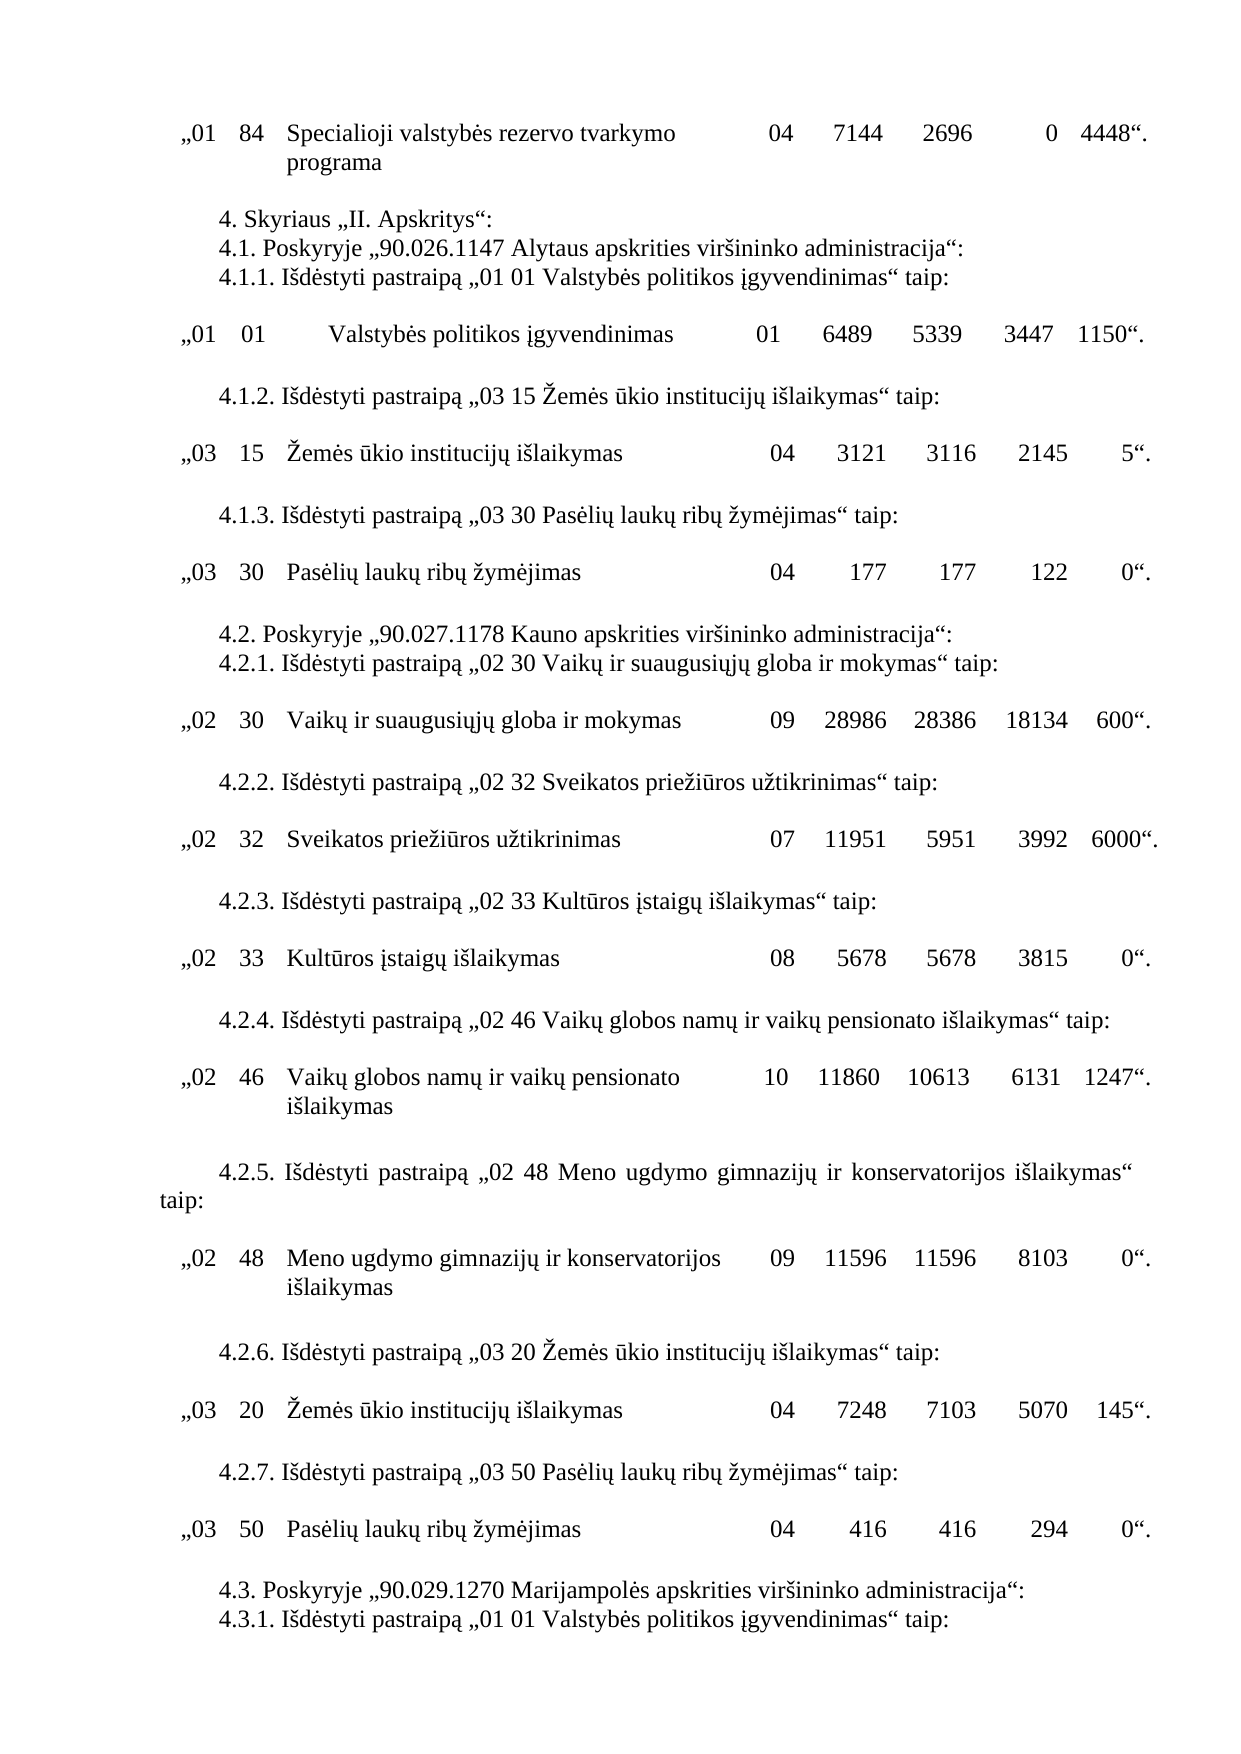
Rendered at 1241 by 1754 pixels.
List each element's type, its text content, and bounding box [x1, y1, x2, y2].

table_header 1150“. [1065, 319, 1156, 352]
table_header 09 [759, 1243, 806, 1309]
table_header 07 [759, 824, 806, 857]
table_header 0 [984, 118, 1069, 176]
table_header Sveikatos priežiūros užtikrinimas [275, 824, 758, 857]
table_header 8103 [987, 1243, 1079, 1309]
table_header „02 [169, 1063, 228, 1128]
table_header 18134 [987, 705, 1079, 738]
table_header 3447 [973, 319, 1065, 352]
table_header 15 [228, 439, 275, 471]
table_header 28386 [898, 705, 987, 738]
table_header 84 [228, 118, 275, 176]
table_header Vaikų ir suaugusiųjų globa ir mokymas [275, 705, 758, 738]
table_header 30 [228, 558, 275, 590]
text 4.2. Poskyryje „90.027.1178 Kauno apskrities viršininko administracija“: [159, 619, 1134, 648]
table_header 5“. [1079, 439, 1162, 471]
table_header Meno ugdymo gimnazijų ir konservatorijos išlaikymas [275, 1243, 758, 1309]
table_header 48 [228, 1243, 275, 1309]
table_header 04 [759, 439, 806, 471]
table_header 145“. [1079, 1395, 1162, 1428]
text 4.3.1. Išdėstyti pastraipą „01 01 Valstybės politikos įgyvendinimas“ taip: [159, 1604, 1134, 1633]
table_header Pasėlių laukų ribų žymėjimas [275, 558, 758, 590]
table_header 416 [806, 1514, 898, 1547]
table_header 04 [757, 118, 804, 176]
table_header „02 [169, 1243, 228, 1309]
table_header „03 [169, 1395, 228, 1428]
table_header 28986 [806, 705, 898, 738]
table_header Kultūros įstaigų išlaikymas [275, 944, 758, 976]
table_header 122 [987, 558, 1079, 590]
table_header 0“. [1079, 1514, 1162, 1547]
text 4.2.3. Išdėstyti pastraipą „02 33 Kultūros įstaigų išlaikymas“ taip: [159, 886, 1134, 915]
table_header 2145 [987, 439, 1079, 471]
table_header 416 [898, 1514, 987, 1547]
table_header 11860 [800, 1063, 891, 1128]
table_header 30 [228, 705, 275, 738]
table_header Specialioji valstybės rezervo tvarkymo programa [275, 118, 757, 176]
table_header „01 [169, 118, 228, 176]
table_header 3116 [898, 439, 987, 471]
table_header 6489 [792, 319, 884, 352]
table_header 7103 [898, 1395, 987, 1428]
text 4.3. Poskyryje „90.029.1270 Marijampolės apskrities viršininko administracija“: [159, 1576, 1134, 1604]
table_header 50 [228, 1514, 275, 1547]
table_header 7248 [806, 1395, 898, 1428]
table_header Vaikų globos namų ir vaikų pensionato išlaikymas [275, 1063, 752, 1128]
table_header 11596 [806, 1243, 898, 1309]
table_header 5951 [898, 824, 987, 857]
table_header 3992 [987, 824, 1079, 857]
table_header „03 [169, 1514, 228, 1547]
text 4.2.5. Išdėstyti pastraipą „02 48 Meno ugdymo gimnazijų ir konservatorijos išlaikymas“ taip: [159, 1157, 1134, 1214]
text 4.1.3. Išdėstyti pastraipą „03 30 Pasėlių laukų ribų žymėjimas“ taip: [159, 500, 1134, 529]
table_header 6131 [981, 1063, 1072, 1128]
table_header 04 [759, 1395, 806, 1428]
text 4.2.2. Išdėstyti pastraipą „02 32 Sveikatos priežiūros užtikrinimas“ taip: [159, 767, 1134, 796]
table_header 177 [806, 558, 898, 590]
text 4.1.2. Išdėstyti pastraipą „03 15 Žemės ūkio institucijų išlaikymas“ taip: [159, 381, 1134, 410]
table_header 10 [752, 1063, 799, 1128]
text 4. Skyriaus „II. Apskritys“: [159, 204, 1134, 233]
text 4.2.7. Išdėstyti pastraipą „03 50 Pasėlių laukų ribų žymėjimas“ taip: [159, 1457, 1134, 1485]
table_header 20 [228, 1395, 275, 1428]
table_header Pasėlių laukų ribų žymėjimas [275, 1514, 758, 1547]
table_header Valstybės politikos įgyvendinimas [317, 319, 744, 352]
table_header „02 [169, 944, 228, 976]
table_header 04 [759, 1514, 806, 1547]
table_header Žemės ūkio institucijų išlaikymas [275, 439, 758, 471]
text 4.2.6. Išdėstyti pastraipą „03 20 Žemės ūkio institucijų išlaikymas“ taip: [159, 1337, 1134, 1366]
table_header 10613 [891, 1063, 981, 1128]
table_header „03 [169, 439, 228, 471]
table_header 33 [228, 944, 275, 976]
table_header 600“. [1079, 705, 1162, 738]
table_header 5070 [987, 1395, 1079, 1428]
table_header 7144 [805, 118, 894, 176]
table_header 0“. [1079, 558, 1162, 590]
table_header 11596 [898, 1243, 987, 1309]
text 4.2.1. Išdėstyti pastraipą „02 30 Vaikų ir suaugusiųjų globa ir mokymas“ taip: [159, 648, 1134, 677]
table_header 177 [898, 558, 987, 590]
table_header 11951 [806, 824, 898, 857]
table_header „03 [169, 558, 228, 590]
table_header 3121 [806, 439, 898, 471]
table_header 01 [230, 319, 317, 352]
text 4.1.1. Išdėstyti pastraipą „01 01 Valstybės politikos įgyvendinimas“ taip: [159, 262, 1134, 291]
table_header „02 [169, 824, 228, 857]
table_header „02 [169, 705, 228, 738]
table_header 294 [987, 1514, 1079, 1547]
table_header 5678 [806, 944, 898, 976]
table_header 2696 [894, 118, 984, 176]
table_header 4448“. [1069, 118, 1159, 176]
table_header 3815 [987, 944, 1079, 976]
table_header 5678 [898, 944, 987, 976]
table_header „01 [169, 319, 229, 352]
text 4.1. Poskyryje „90.026.1147 Alytaus apskrities viršininko administracija“: [159, 233, 1134, 262]
table_header 0“. [1079, 1243, 1162, 1309]
table_header 32 [228, 824, 275, 857]
table_header 6000“. [1079, 824, 1169, 857]
table_header 46 [228, 1063, 275, 1128]
table_header 01 [745, 319, 792, 352]
table_header Žemės ūkio institucijų išlaikymas [275, 1395, 758, 1428]
table_header 04 [759, 558, 806, 590]
text 4.2.4. Išdėstyti pastraipą „02 46 Vaikų globos namų ir vaikų pensionato išlaikymas“ taip: [159, 1005, 1134, 1034]
table_header 08 [759, 944, 806, 976]
table_header 09 [759, 705, 806, 738]
table_header 0“. [1079, 944, 1162, 976]
table_header 5339 [884, 319, 973, 352]
table_header 1247“. [1073, 1063, 1162, 1128]
